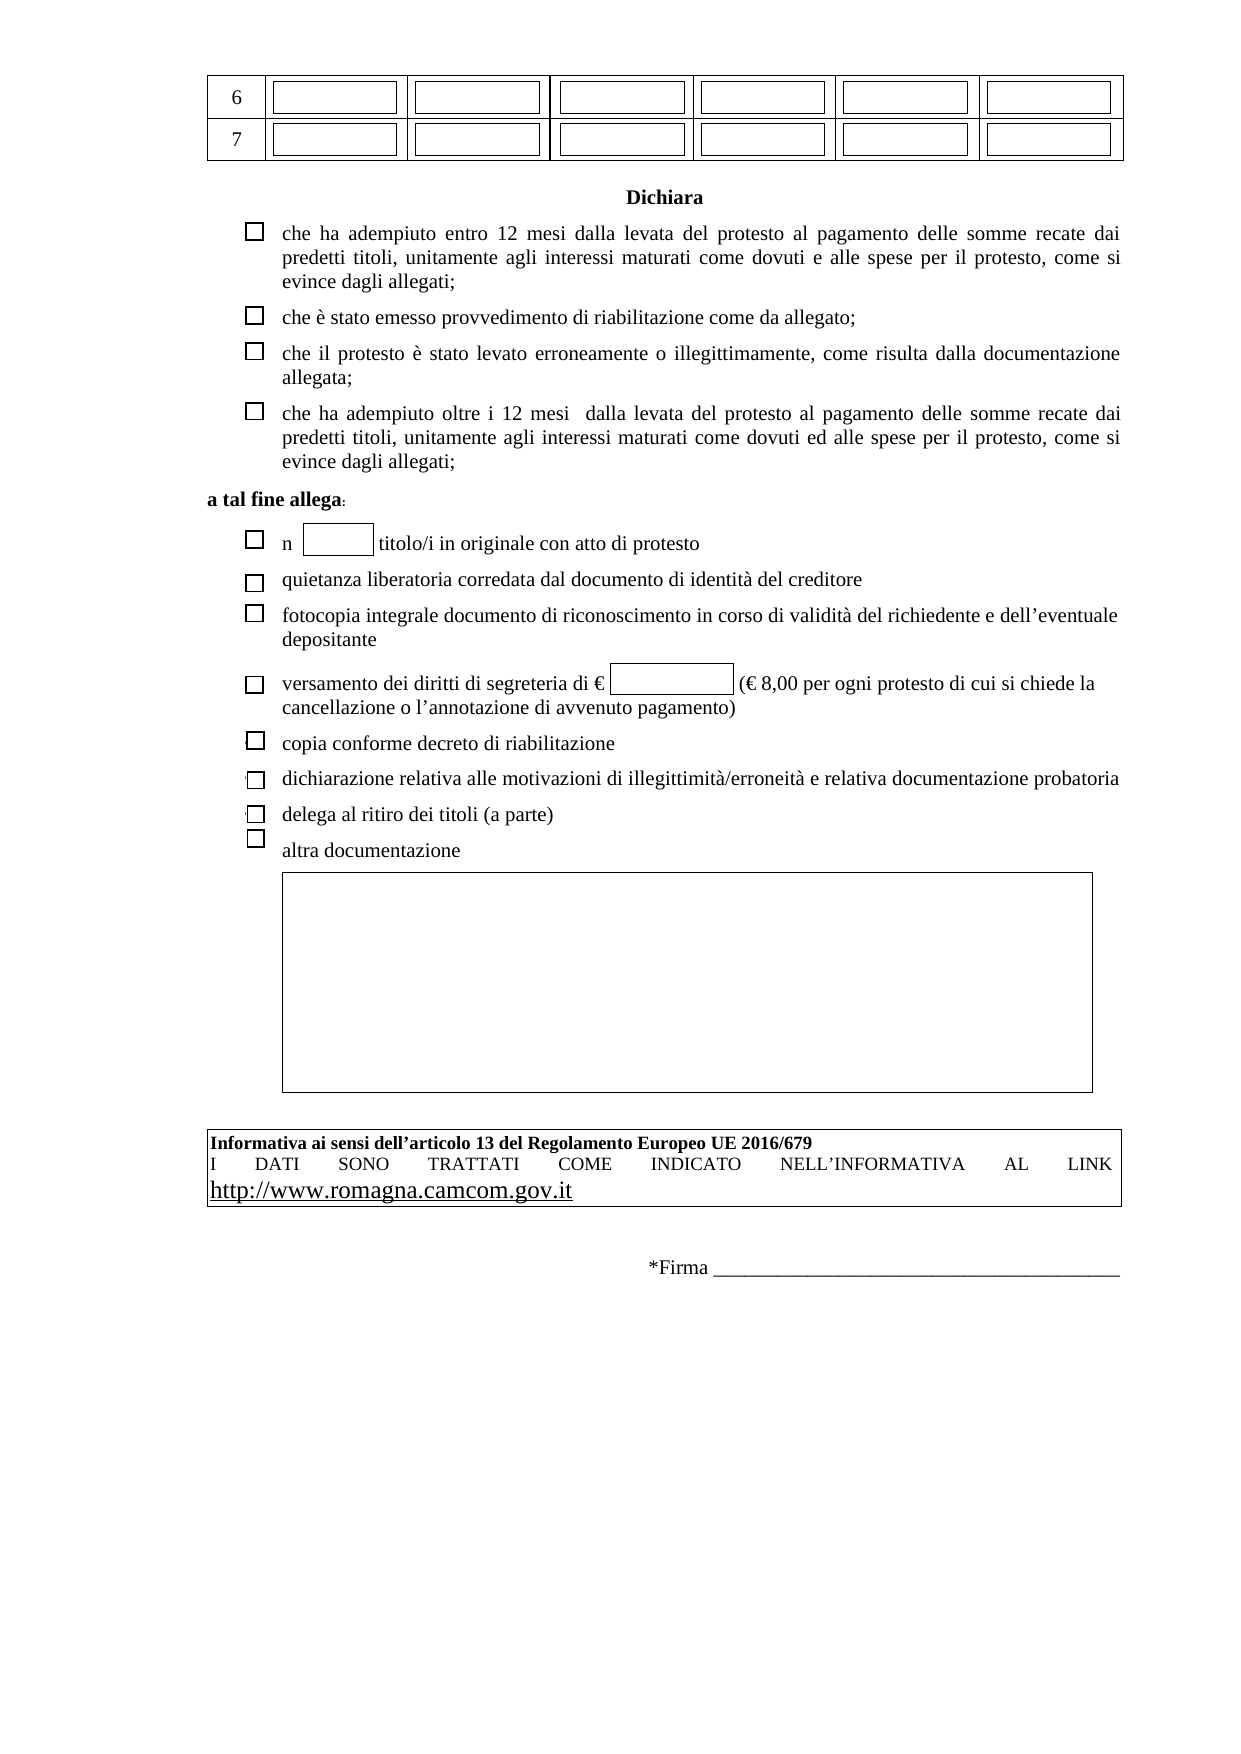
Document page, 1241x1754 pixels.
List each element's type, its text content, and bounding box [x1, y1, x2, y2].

table_cell [266, 76, 407, 118]
list quietanza liberatoria corredata dal documento di identità del creditore [244, 567, 1122, 591]
list che il protesto è stato levato erroneamente o illegittimamente, come risulta dalla documentazione allegata; [244, 341, 1122, 389]
table_cell [980, 76, 1123, 118]
table_cell [551, 76, 693, 118]
list copia conforme decreto di riabilitazione [244, 731, 1122, 754]
text Dichiara [207, 185, 1122, 209]
list che è stato emesso provvedimento di riabilitazione come da allegato; [244, 305, 1122, 329]
table_cell 7 [208, 119, 265, 160]
table_cell [694, 76, 835, 118]
list fotocopia integrale documento di riconoscimento in corso di validità del richiedente e dell’eventuale depositante [244, 603, 1122, 651]
table_cell [266, 119, 407, 160]
list versamento dei diritti di segreteria di € (€ 8,00 per ogni protesto di cui si chiede la cancellazione o l’annotazione di avvenuto pagamento) [244, 663, 1122, 719]
text Informativa ai sensi dell’articolo 13 del Regolamento Europeo UE 2016/679 [208, 1130, 1121, 1150]
list delega al ritiro dei titoli (a parte) [244, 802, 1122, 826]
list che ha adempiuto oltre i 12 mesi dalla levata del protesto al pagamento delle somme recate dai predetti titoli, unitamente agli interessi maturati come dovuti ed alle spese per il protesto, come si evince dagli allegati; [244, 401, 1122, 473]
table_cell [980, 119, 1123, 160]
table_cell [408, 119, 549, 160]
list n [244, 523, 303, 555]
table_cell 6 [208, 76, 265, 118]
text *Firma _______________________________________ [207, 1255, 1122, 1279]
text a tal fine allega: [207, 487, 1122, 511]
list titolo/i in originale con atto di protesto [374, 523, 1122, 555]
list dichiarazione relativa alle motivazioni di illegittimità/erroneità e relativa documentazione probatoria [244, 766, 1122, 790]
table_cell [408, 76, 549, 118]
table_cell [836, 76, 979, 118]
text I DATI SONO TRATTATI COME INDICATO NELL’INFORMATIVA AL LINK http://www.romagna.camcom.gov.it [208, 1150, 1121, 1206]
table_cell [836, 119, 979, 160]
table_cell [551, 119, 693, 160]
list che ha adempiuto entro 12 mesi dalla levata del protesto al pagamento delle somme recate dai predetti titoli, unitamente agli interessi maturati come dovuti e alle spese per il protesto, come si evince dagli allegati; [244, 221, 1122, 293]
list altra documentazione [244, 838, 1122, 1092]
table_cell [694, 119, 835, 160]
